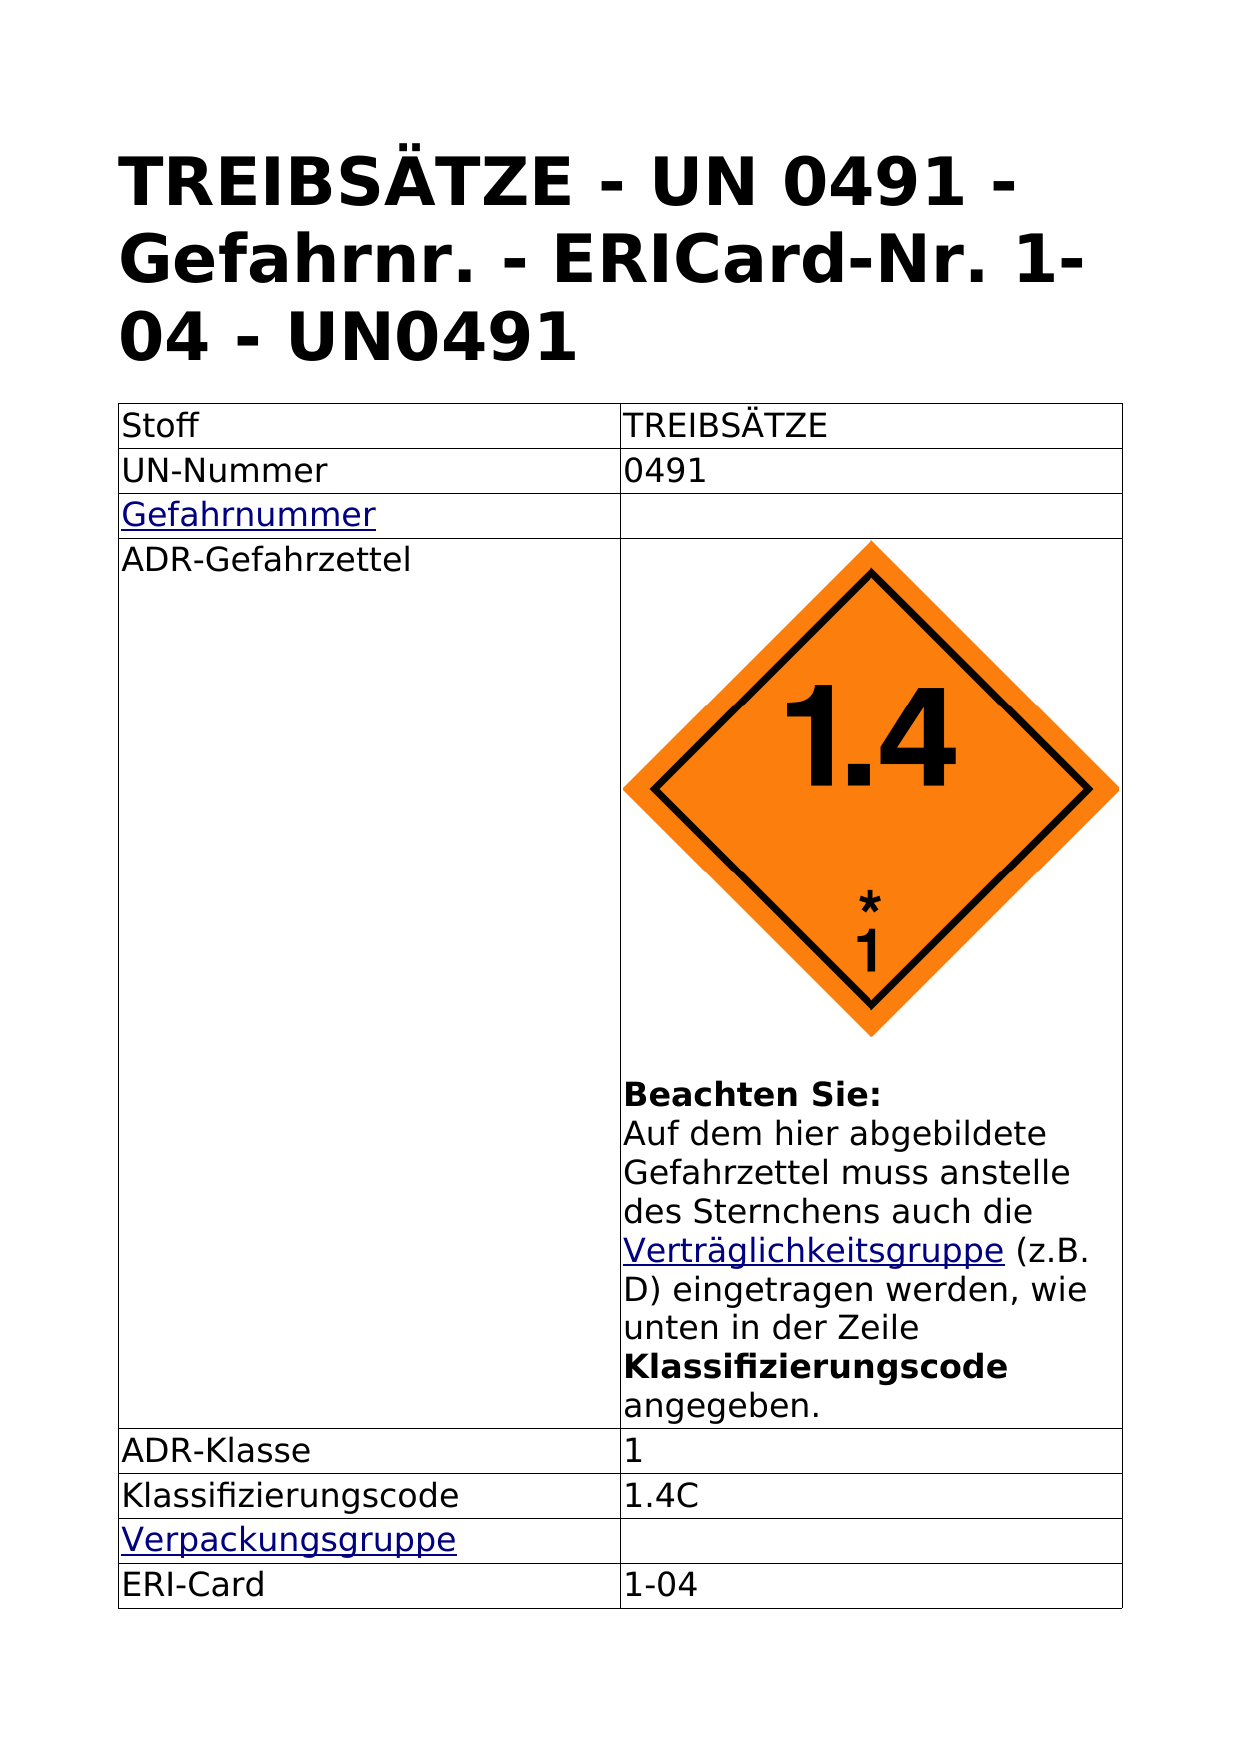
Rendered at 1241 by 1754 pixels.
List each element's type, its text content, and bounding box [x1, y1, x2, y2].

table_cell UN-Nummer [119, 449, 620, 493]
table_cell ADR-Gefahrzettel [119, 539, 620, 1428]
table_cell Gefahrnummer [119, 494, 620, 538]
picture [622, 540, 1120, 1037]
table_cell Verpackungsgruppe [119, 1519, 620, 1563]
table_cell ADR-Klasse [119, 1429, 620, 1473]
table_cell Beachten Sie: Auf dem hier abgebildete Gefahrzettel muss anstelle des Sternchens auch die Verträglichkeitsgruppe (z.B. D) eingetragen werden, wie unten in der Zeile Klassifizierungscode angegeben. [621, 539, 1122, 1428]
table_cell Klassifizierungscode [119, 1474, 620, 1518]
table_cell [621, 494, 1122, 538]
table_cell 0491 [621, 449, 1122, 493]
table_header Stoff [119, 404, 620, 448]
table_cell 1.4C [621, 1474, 1122, 1518]
table_cell 1-04 [621, 1564, 1122, 1607]
table_cell 1 [621, 1429, 1122, 1473]
table_cell [621, 1519, 1122, 1563]
subtitle TREIBSÄTZE - UN 0491 - Gefahrnr. - ERICard-Nr. 1-04 - UN0491 [118, 143, 1122, 376]
table_header TREIBSÄTZE [621, 404, 1122, 448]
table_cell ERI-Card [119, 1564, 620, 1607]
